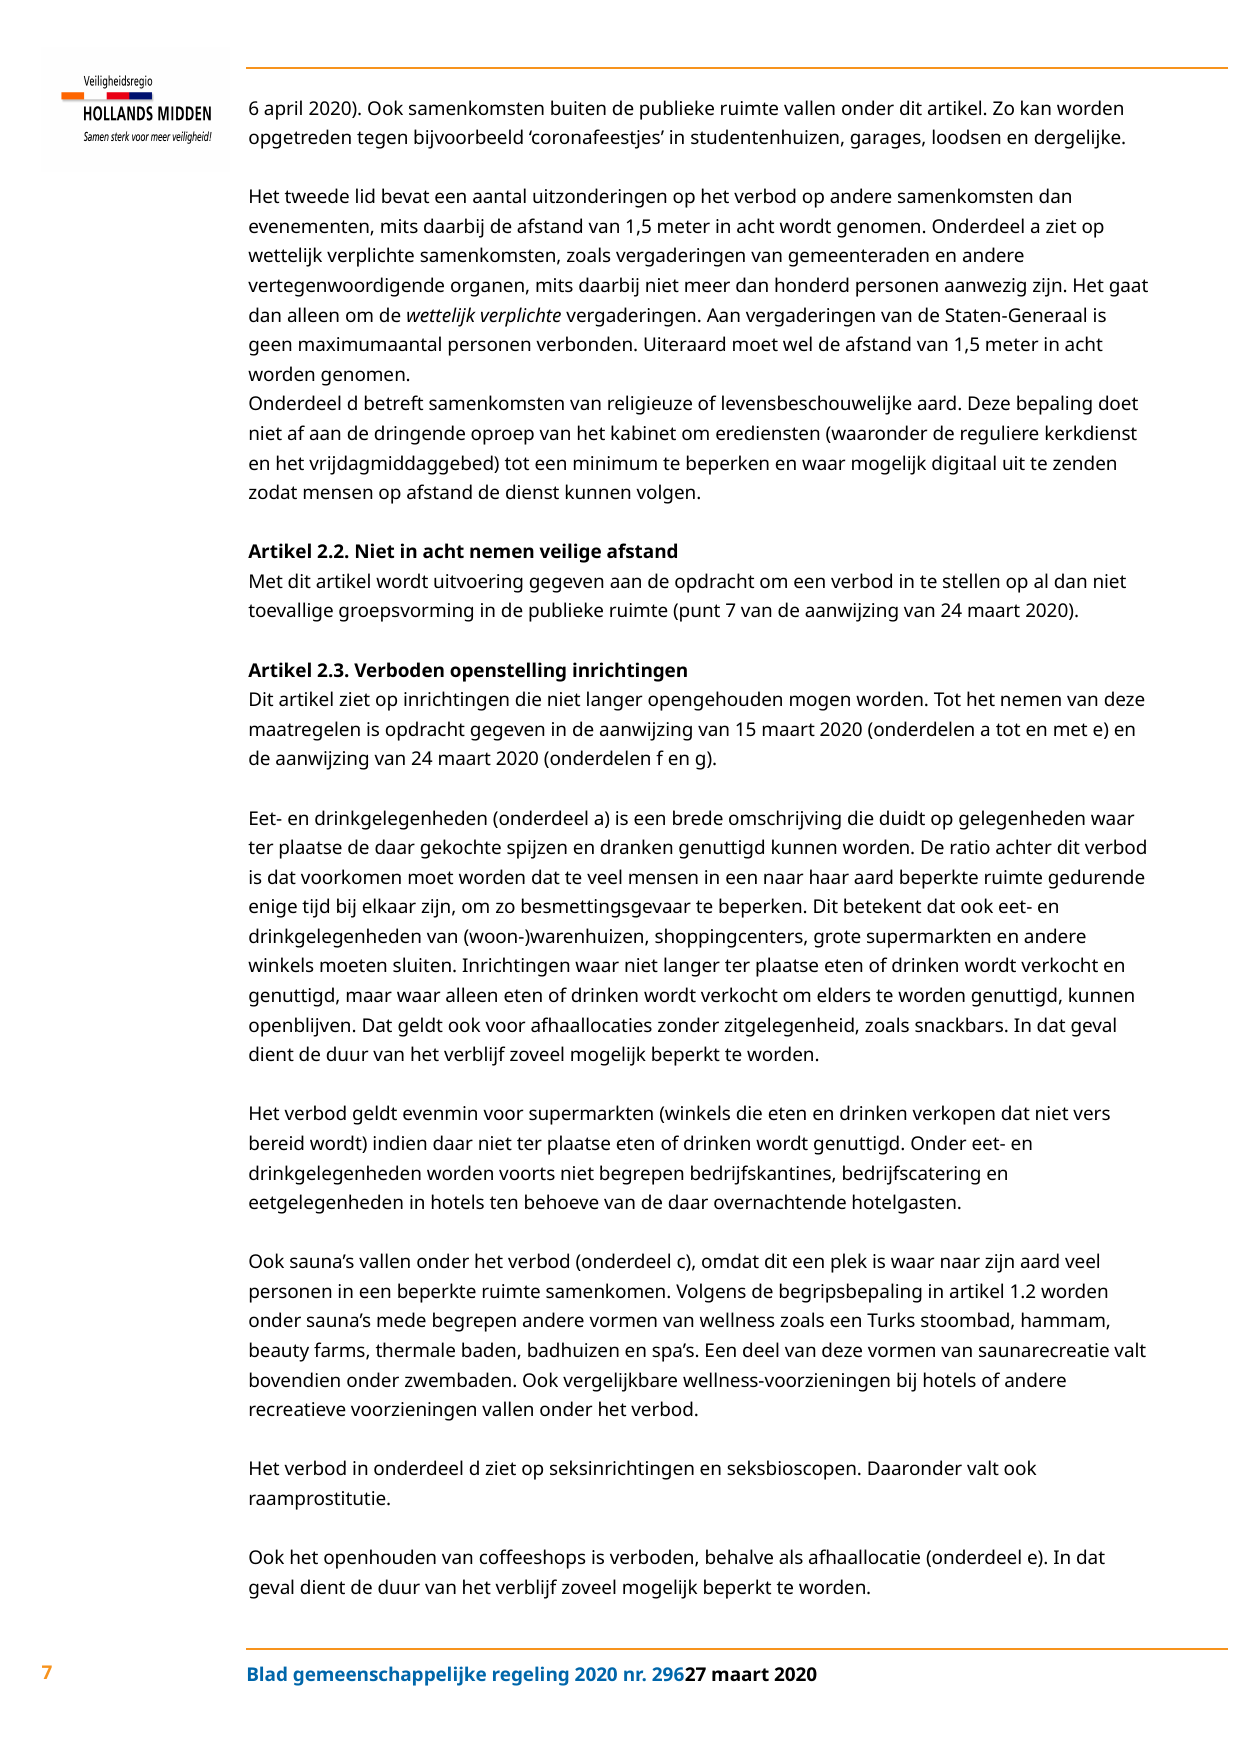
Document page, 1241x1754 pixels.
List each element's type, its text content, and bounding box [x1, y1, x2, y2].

text Dit artikel ziet op inrichtingen die niet langer opengehouden mogen worden. Tot het nemen van deze maatregelen is opdracht gegeven in de aanwijzing van 15 maart 2020 (onderdelen a tot en met e) en de aanwijzing van 24 maart 2020 (onderdelen f en g). [248, 686, 1152, 771]
text Het verbod geldt evenmin voor supermarkten (winkels die eten en drinken verkopen dat niet vers bereid wordt) indien daar niet ter plaatse eten of drinken wordt genuttigd. Onder eet- en drinkgelegenheden worden voorts niet begrepen bedrijfskantines, bedrijfscatering en eetgelegenheden in hotels ten behoeve van de daar overnachtende hotelgasten. [248, 1101, 1152, 1215]
text Artikel 2.3. Verboden openstelling inrichtingen [248, 657, 1152, 683]
text Met dit artikel wordt uitvoering gegeven aan de opdracht om een verbod in te stellen op al dan niet toevallige groepsvorming in de publieke ruimte (punt 7 van de aanwijzing van 24 maart 2020). [248, 568, 1152, 623]
text Het verbod in onderdeel d ziet op seksinrichtingen en seksbioscopen. Daaronder valt ook raamprostitutie. [248, 1456, 1152, 1511]
text Onderdeel d betreft samenkomsten van religieuze of levensbeschouwelijke aard. Deze bepaling doet niet af aan de dringende oproep van het kabinet om erediensten (waaronder de reguliere kerkdienst en het vrijdagmiddaggebed) tot een minimum te beperken en waar mogelijk digitaal uit te zenden zodat mensen op afstand de dienst kunnen volgen. [248, 391, 1152, 505]
text Eet- en drinkgelegenheden (onderdeel a) is een brede omschrijving die duidt op gelegenheden waar ter plaatse de daar gekochte spijzen en dranken genuttigd kunnen worden. De ratio achter dit verbod is dat voorkomen moet worden dat te veel mensen in een naar haar aard beperkte ruimte gedurende enige tijd bij elkaar zijn, om zo besmettingsgevaar te beperken. Dit betekent dat ook eet- en drinkgelegenheden van (woon-)warenhuizen, shoppingcenters, grote supermarkten en andere winkels moeten sluiten. Inrichtingen waar niet langer ter plaatse eten of drinken wordt verkocht en genuttigd, maar waar alleen eten of drinken wordt verkocht om elders te worden genuttigd, kunnen openblijven. Dat geldt ook voor afhaallocaties zonder zitgelegenheid, zoals snackbars. In dat geval dient de duur van het verblijf zoveel mogelijk beperkt te worden. [248, 805, 1152, 1067]
text 6 april 2020). Ook samenkomsten buiten de publieke ruimte vallen onder dit artikel. Zo kan worden opgetreden tegen bijvoorbeeld ‘coronafeestjes’ in studentenhuizen, garages, loodsen en dergelijke. [248, 95, 1152, 150]
text Ook sauna’s vallen onder het verbod (onderdeel c), omdat dit een plek is waar naar zijn aard veel personen in een beperkte ruimte samenkomen. Volgens de begripsbepaling in artikel 1.2 worden onder sauna’s mede begrepen andere vormen van wellness zoals een Turks stoombad, hammam, beauty farms, thermale baden, badhuizen en spa’s. Een deel van deze vormen van saunarecreatie valt bovendien onder zwembaden. Ook vergelijkbare wellness-voorzieningen bij hotels of andere recreatieve voorzieningen vallen onder het verbod. [248, 1248, 1152, 1422]
text Het tweede lid bevat een aantal uitzonderingen op het verbod op andere samenkomsten dan evenementen, mits daarbij de afstand van 1,5 meter in acht wordt genomen. Onderdeel a ziet op wettelijk verplichte samenkomsten, zoals vergaderingen van gemeenteraden en andere vertegenwoordigende organen, mits daarbij niet meer dan honderd personen aanwezig zijn. Het gaat dan alleen om de wettelijk verplichte vergaderingen. Aan vergaderingen van de Staten-Generaal is geen maximumaantal personen verbonden. Uiteraard moet wel de afstand van 1,5 meter in acht worden genomen. [248, 183, 1152, 387]
text Artikel 2.2. Niet in acht nemen veilige afstand [248, 538, 1152, 564]
picture [41, 47, 231, 172]
text Ook het openhouden van coffeeshops is verboden, behalve als afhaallocatie (onderdeel e). In dat geval dient de duur van het verblijf zoveel mogelijk beperkt te worden. [248, 1544, 1152, 1600]
